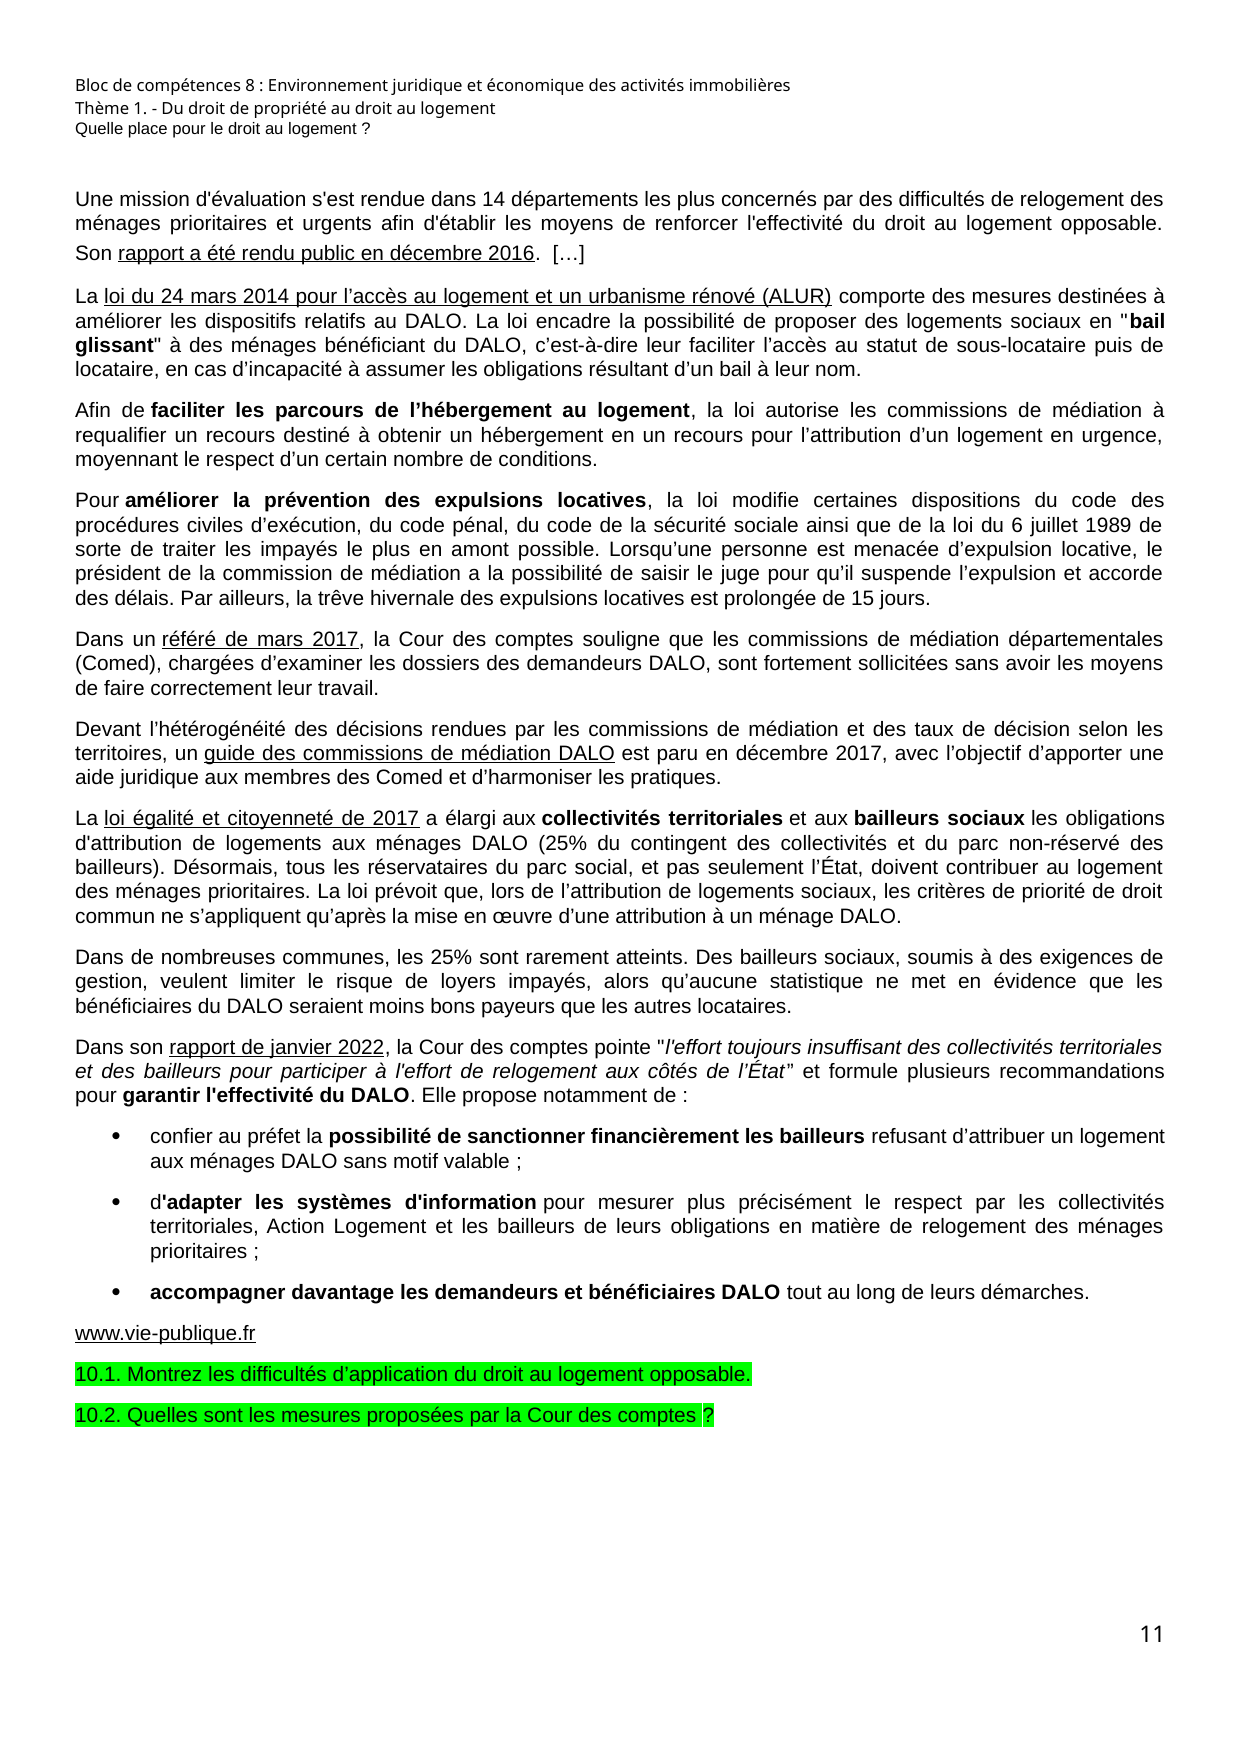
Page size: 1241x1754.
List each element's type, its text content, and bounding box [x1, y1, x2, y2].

text Dans un référé de mars 2017, la Cour des comptes souligne que les commissions de médiation départementales (Comed), chargées d’examiner les dossiers des demandeurs DALO, sont fortement sollicitées sans avoir les moyens de faire correctement leur travail. [75, 627, 1165, 699]
text Pour améliorer la prévention des expulsions locatives, la loi modifie certaines dispositions du code des procédures civiles d’exécution, du code pénal, du code de la sécurité sociale ainsi que de la loi du 6 juillet 1989 de sorte de traiter les impayés le plus en amont possible. Lorsqu’une personne est menacée d’expulsion locative, le président de la commission de médiation a la possibilité de saisir le juge pour qu’il suspende l’expulsion et accorde des délais. Par ailleurs, la trêve hivernale des expulsions locatives est prolongée de 15 jours. [75, 488, 1165, 609]
text Dans son rapport de janvier 2022, la Cour des comptes pointe "l'effort toujours insuffisant des collectivités territoriales et des bailleurs pour participer à l'effort de relogement aux côtés de l’État” et formule plusieurs recommandations pour garantir l'effectivité du DALO. Elle propose notamment de : [75, 1034, 1165, 1107]
text La loi du 24 mars 2014 pour l’accès au logement et un urbanisme rénové (ALUR) comporte des mesures destinées à améliorer les dispositifs relatifs au DALO. La loi encadre la possibilité de proposer des logements sociaux en "bail glissant" à des ménages bénéficiant du DALO, c’est-à-dire leur faciliter l’accès au statut de sous-locataire puis de locataire, en cas d’incapacité à assumer les obligations résultant d’un bail à leur nom. [75, 284, 1165, 381]
text 10.1. Montrez les difficultés d’application du droit au logement opposable. [75, 1362, 1165, 1386]
text Afin de faciliter les parcours de l’hébergement au logement, la loi autorise les commissions de médiation à requalifier un recours destiné à obtenir un hébergement en un recours pour l’attribution d’un logement en urgence, moyennant le respect d’un certain nombre de conditions. [75, 398, 1165, 471]
text Dans de nombreuses communes, les 25% sont rarement atteints. Des bailleurs sociaux, soumis à des exigences de gestion, veulent limiter le risque de loyers impayés, alors qu’aucune statistique ne met en évidence que les bénéficiaires du DALO seraient moins bons payeurs que les autres locataires. [75, 945, 1165, 1017]
text Devant l’hétérogénéité des décisions rendues par les commissions de médiation et des taux de décision selon les territoires, un guide des commissions de médiation DALO est paru en décembre 2017, avec l’objectif d’apporter une aide juridique aux membres des Comed et d’harmoniser les pratiques. [75, 716, 1165, 789]
list accompagner davantage les demandeurs et bénéficiaires DALO tout au long de leurs démarches. [112, 1280, 1165, 1304]
list confier au préfet la possibilité de sanctionner financièrement les bailleurs refusant d’attribuer un logement aux ménages DALO sans motif valable ; [112, 1124, 1165, 1173]
text La loi égalité et citoyenneté de 2017 a élargi aux collectivités territoriales et aux bailleurs sociaux les obligations d'attribution de logements aux ménages DALO (25% du contingent des collectivités et du parc non-réservé des bailleurs). Désormais, tous les réservataires du parc social, et pas seulement l’État, doivent contribuer au logement des ménages prioritaires. La loi prévoit que, lors de l’attribution de logements sociaux, les critères de priorité de droit commun ne s’appliquent qu’après la mise en œuvre d’une attribution à un ménage DALO. [75, 806, 1165, 928]
list d'adapter les systèmes d'information pour mesurer plus précisément le respect par les collectivités territoriales, Action Logement et les bailleurs de leurs obligations en matière de relogement des ménages prioritaires ; [112, 1190, 1165, 1263]
text www.vie-publique.fr [75, 1321, 1165, 1345]
text 10.2. Quelles sont les mesures proposées par la Cour des comptes ? [75, 1403, 1165, 1427]
text Une mission d'évaluation s'est rendue dans 14 départements les plus concernés par des difficultés de relogement des ménages prioritaires et urgents afin d'établir les moyens de renforcer l'effectivité du droit au logement opposable. Son rapport a été rendu public en décembre 2016. […] [75, 187, 1165, 267]
